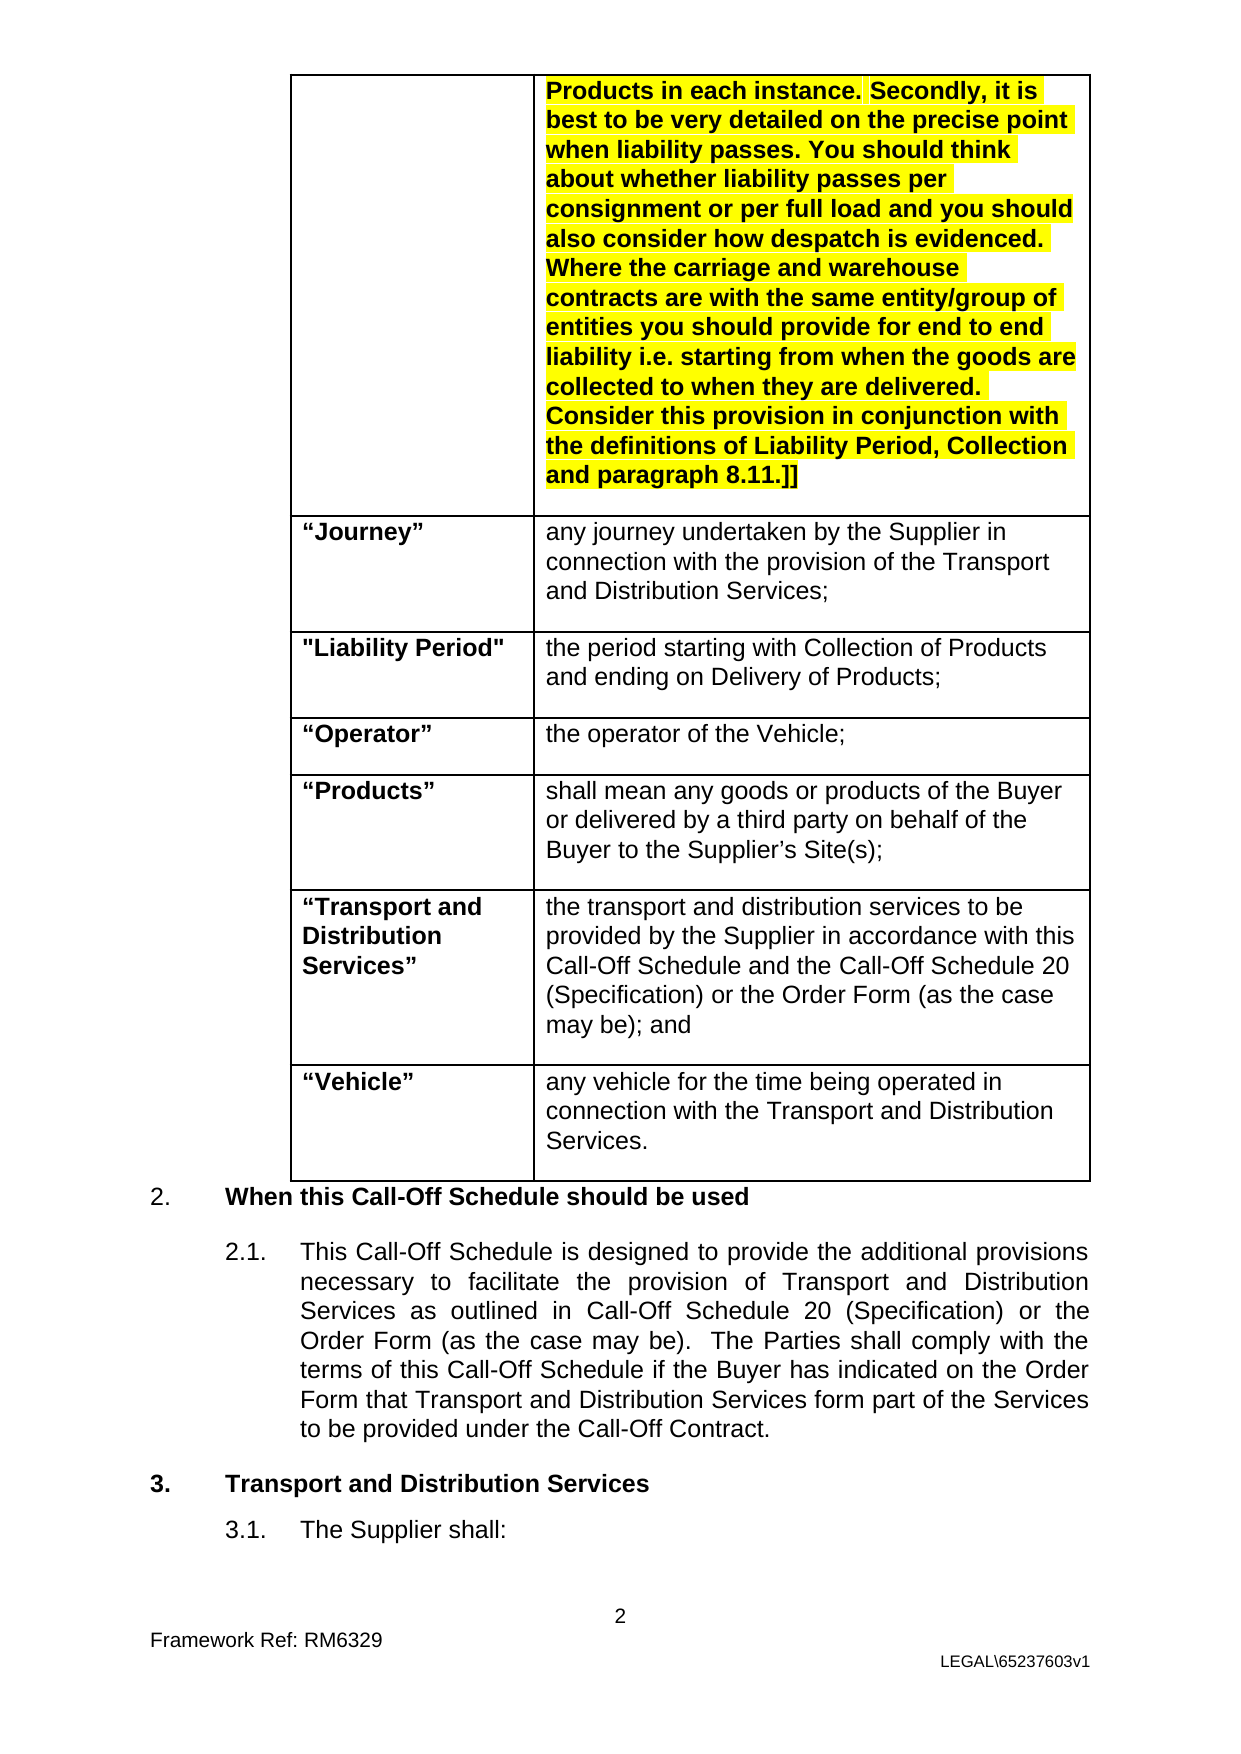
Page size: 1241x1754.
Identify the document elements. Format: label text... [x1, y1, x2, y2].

table_cell Products in each instance. Secondly, it is best to be very detailed on the precise point when liability passes. You should think about whether liability passes per consignment or per full load and you should also consider how despatch is evidenced. Where the carriage and warehouse contracts are with the same entity/group of entities you should provide for end to end liability i.e. starting from when the goods are collected to when they are delivered. Consider this provision in conjunction with the definitions of Liability Period, Collection and paragraph 8.11.]] [535, 76, 1089, 515]
list This Call-Off Schedule is designed to provide the additional provisions necessary to facilitate the provision of Transport and Distribution Services as outlined in Call-Off Schedule 20 (Specification) or the Order Form (as the case may be). The Parties shall comply with the terms of this Call-Off Schedule if the Buyer has indicated on the Order Form that Transport and Distribution Services form part of the Services to be provided under the Call-Off Contract. [225, 1237, 1090, 1443]
table_cell “Transport and Distribution Services” [292, 891, 533, 1064]
table_cell any journey undertaken by the Supplier in connection with the provision of the Transport and Distribution Services; [535, 517, 1089, 631]
table_cell the operator of the Vehicle; [535, 719, 1089, 773]
list The Supplier shall: [225, 1515, 1090, 1544]
list Transport and Distribution Services [150, 1469, 1090, 1498]
table_cell the period starting with Collection of Products and ending on Delivery of Products; [535, 633, 1089, 717]
list When this Call-Off Schedule should be used [150, 1182, 1090, 1211]
table_cell “Operator” [292, 719, 533, 773]
table_cell “Vehicle” [292, 1066, 533, 1180]
table_cell [292, 76, 533, 515]
table_cell the transport and distribution services to be provided by the Supplier in accordance with this Call-Off Schedule and the Call-Off Schedule 20 (Specification) or the Order Form (as the case may be); and [535, 891, 1089, 1064]
table_cell any vehicle for the time being operated in connection with the Transport and Distribution Services. [535, 1066, 1089, 1180]
table_cell “Products” [292, 776, 533, 889]
table_cell "Liability Period" [292, 633, 533, 717]
table_cell “Journey” [292, 517, 533, 631]
table_cell shall mean any goods or products of the Buyer or delivered by a third party on behalf of the Buyer to the Supplier’s Site(s); [535, 776, 1089, 889]
